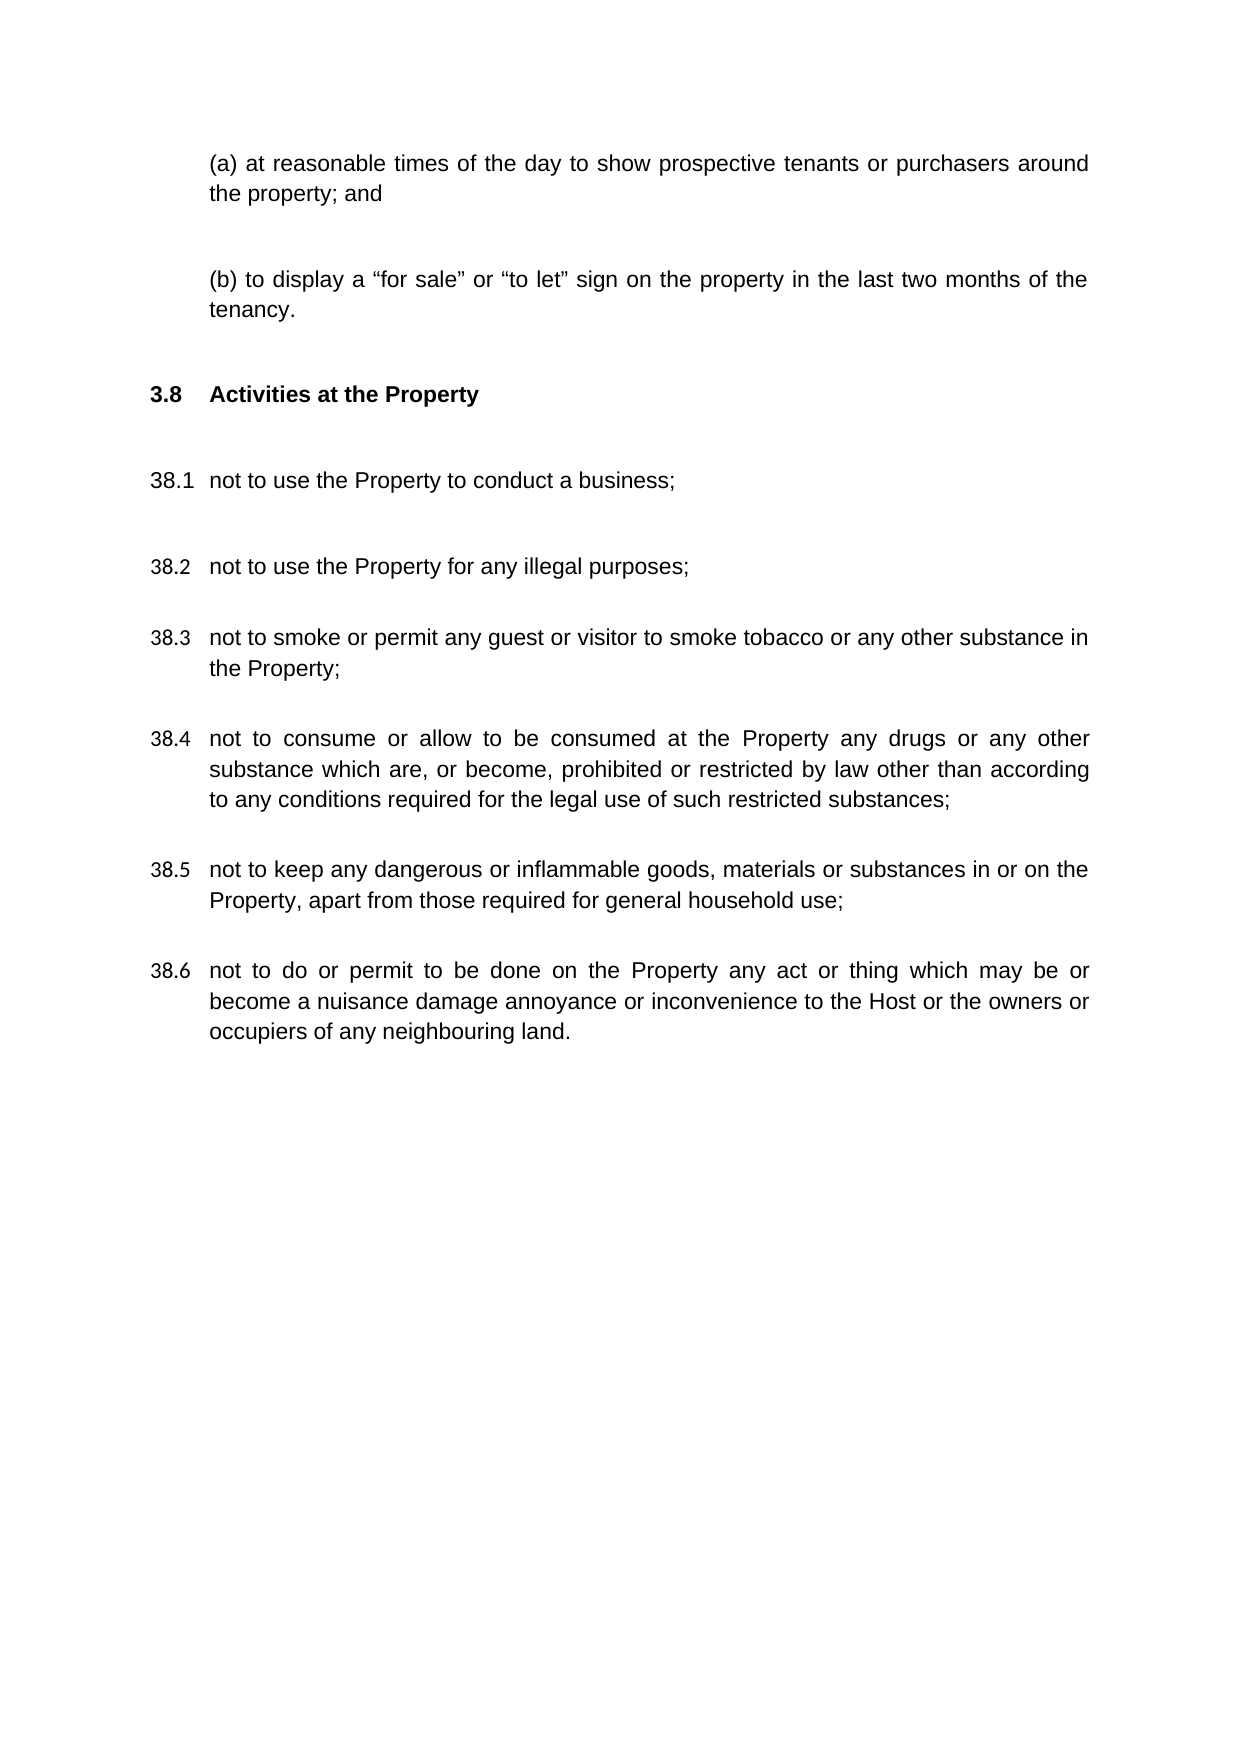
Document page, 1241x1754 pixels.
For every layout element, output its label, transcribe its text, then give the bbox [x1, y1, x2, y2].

list not to consume or allow to be consumed at the Property any drugs or any other substance which are, or become, prohibited or restricted by law other than according to any conditions required for the legal use of such restricted substances; [150, 724, 1090, 812]
list not to use the Property to conduct a business; [150, 467, 1090, 493]
list not to use the Property for any illegal purposes; [150, 552, 1090, 580]
list Activities at the Property [150, 381, 1090, 408]
list not to do or permit to be done on the Property any act or thing which may be or become a nuisance damage annoyance or inconvenience to the Host or the owners or occupiers of any neighbouring land. [150, 956, 1090, 1044]
list not to smoke or permit any guest or visitor to smoke tobacco or any other substance in the Property; [150, 623, 1090, 681]
list (b) to display a “for sale” or “to let” sign on the property in the last two months of the tenancy. [209, 266, 1090, 322]
list (a) at reasonable times of the day to show prospective tenants or purchasers around the property; and [209, 150, 1090, 207]
list not to keep any dangerous or inflammable goods, materials or substances in or on the Property, apart from those required for general household use; [150, 855, 1090, 913]
